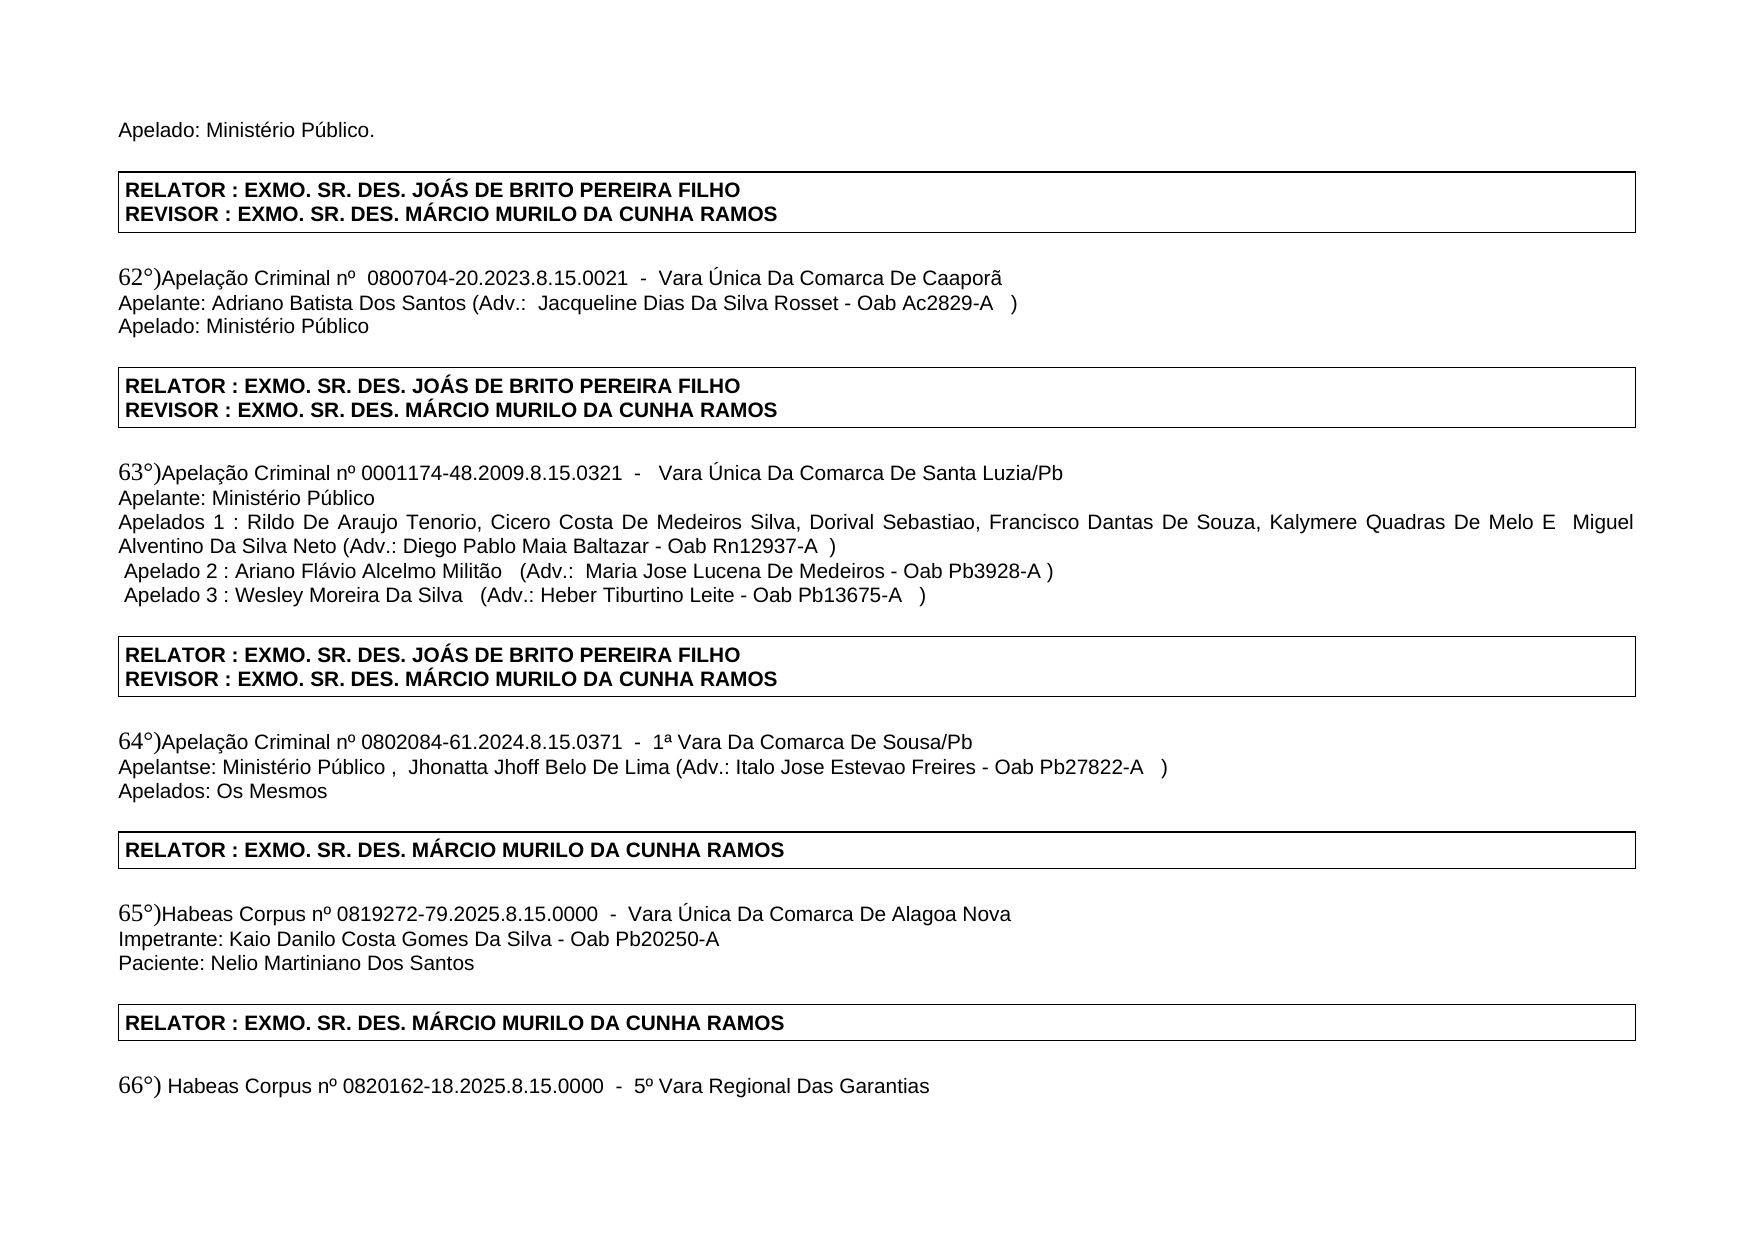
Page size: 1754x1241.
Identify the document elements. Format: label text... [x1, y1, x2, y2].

text 66°) Habeas Corpus nº 0820162-18.2025.8.15.0000 - 5º Vara Regional Das Garantias [118, 1070, 1636, 1099]
text Apelado 2 : Ariano Flávio Alcelmo Militão (Adv.: Maria Jose Lucena De Medeiros - Oab Pb3928-A ) [118, 558, 1636, 582]
text 64°)Apelação Criminal nº 0802084-61.2024.8.15.0371 - 1ª Vara Da Comarca De Sousa/Pb [118, 726, 1636, 755]
text Apelados: Os Mesmos [118, 779, 1636, 803]
table_header RELATOR : EXMO. SR. DES. MÁRCIO MURILO DA CUNHA RAMOS [119, 833, 1635, 868]
table_header RELATOR : EXMO. SR. DES. JOÁS DE BRITO PEREIRA FILHO REVISOR : EXMO. SR. DES. MÁRCIO MURILO DA CUNHA RAMOS [119, 637, 1635, 696]
text Apelantse: Ministério Público , Jhonatta Jhoff Belo De Lima (Adv.: Italo Jose Estevao Freires - Oab Pb27822-A ) [118, 755, 1636, 779]
text 63°)Apelação Criminal nº 0001174-48.2009.8.15.0321 - Vara Única Da Comarca De Santa Luzia/Pb [118, 457, 1636, 486]
text 62°)Apelação Criminal nº 0800704-20.2023.8.15.0021 - Vara Única Da Comarca De Caaporã [118, 262, 1636, 290]
table_header RELATOR : EXMO. SR. DES. JOÁS DE BRITO PEREIRA FILHO REVISOR : EXMO. SR. DES. MÁRCIO MURILO DA CUNHA RAMOS [119, 173, 1635, 232]
text Apelado 3 : Wesley Moreira Da Silva (Adv.: Heber Tiburtino Leite - Oab Pb13675-A ) [118, 583, 1636, 607]
text 65°)Habeas Corpus nº 0819272-79.2025.8.15.0000 - Vara Única Da Comarca De Alagoa Nova [118, 898, 1636, 926]
text Apelado: Ministério Público [118, 314, 1636, 338]
text Apelado: Ministério Público. [118, 118, 1636, 142]
table_header RELATOR : EXMO. SR. DES. MÁRCIO MURILO DA CUNHA RAMOS [119, 1005, 1635, 1040]
text Apelante: Adriano Batista Dos Santos (Adv.: Jacqueline Dias Da Silva Rosset - Oab Ac2829-A ) [118, 290, 1636, 314]
text Impetrante: Kaio Danilo Costa Gomes Da Silva - Oab Pb20250-A [118, 926, 1636, 950]
text Apelados 1 : Rildo De Araujo Tenorio, Cicero Costa De Medeiros Silva, Dorival Sebastiao, Francisco Dantas De Souza, Kalymere Quadras De Melo E Miguel Alventino Da Silva Neto (Adv.: Diego Pablo Maia Baltazar - Oab Rn12937-A ) [118, 510, 1636, 558]
text Paciente: Nelio Martiniano Dos Santos [118, 951, 1636, 975]
text Apelante: Ministério Público [118, 486, 1636, 510]
table_header RELATOR : EXMO. SR. DES. JOÁS DE BRITO PEREIRA FILHO REVISOR : EXMO. SR. DES. MÁRCIO MURILO DA CUNHA RAMOS [119, 368, 1635, 427]
